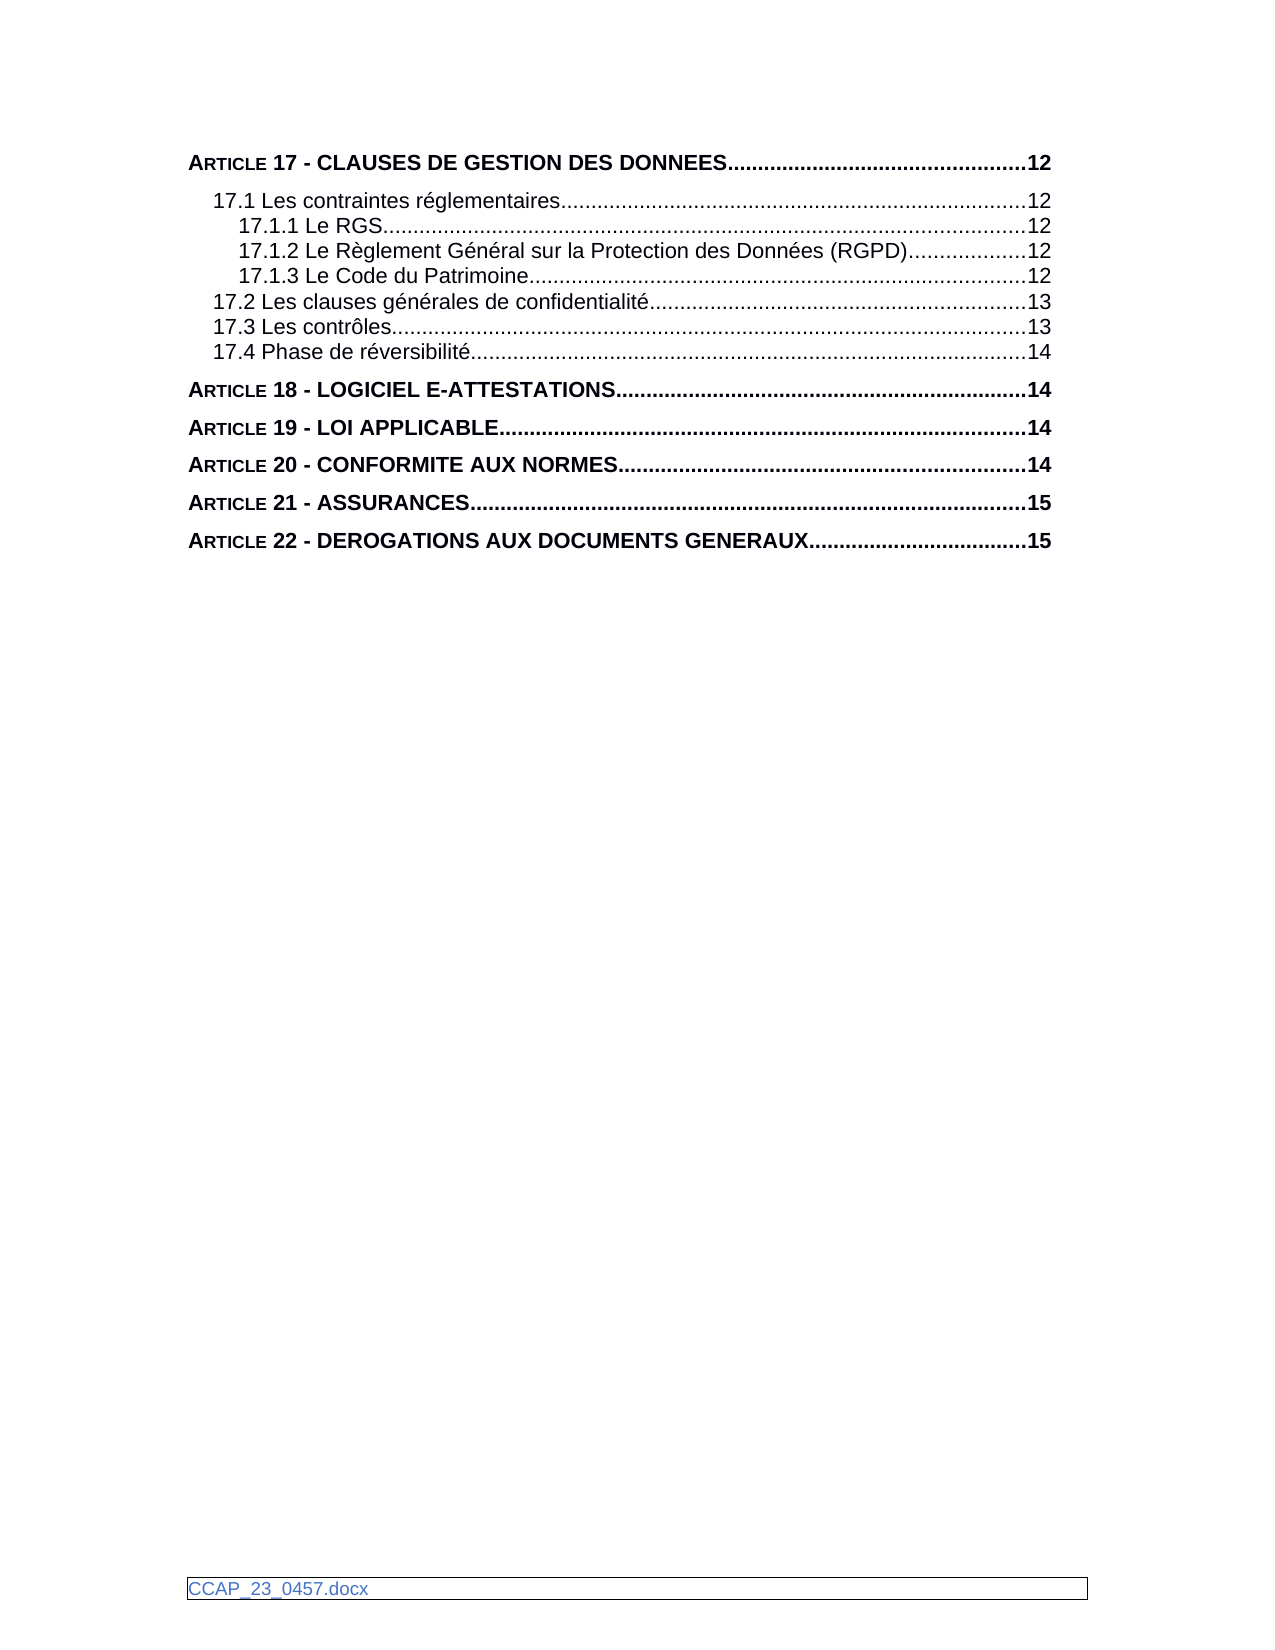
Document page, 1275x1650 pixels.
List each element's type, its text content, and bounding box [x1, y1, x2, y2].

text 17.2 Les clauses générales de confidentialité 13 [213, 288, 1087, 314]
text 17.1.3 Le Code du Patrimoine 12 [238, 263, 1087, 288]
text 17.1 Les contraintes réglementaires 12 [213, 188, 1087, 213]
text 17.4 Phase de réversibilité 14 [213, 339, 1087, 364]
text 17.1.2 Le Règlement Général sur la Protection des Données (RGPD) 12 [238, 238, 1087, 263]
text Article 22 - DEROGATIONS AUX DOCUMENTS GENERAUX 15 [188, 527, 1087, 553]
text Article 21 - ASSURANCES 15 [188, 490, 1087, 515]
text Article 20 - CONFORMITE AUX NORMES 14 [188, 452, 1087, 477]
text Article 18 - LOGICIEL E-ATTESTATIONS 14 [188, 377, 1087, 402]
text Article 17 - CLAUSES DE GESTION DES DONNEES 12 [188, 150, 1087, 175]
text 17.1.1 Le RGS 12 [238, 213, 1087, 238]
text Article 19 - LOI APPLICABLE 14 [188, 414, 1087, 439]
text 17.3 Les contrôles 13 [213, 314, 1087, 339]
